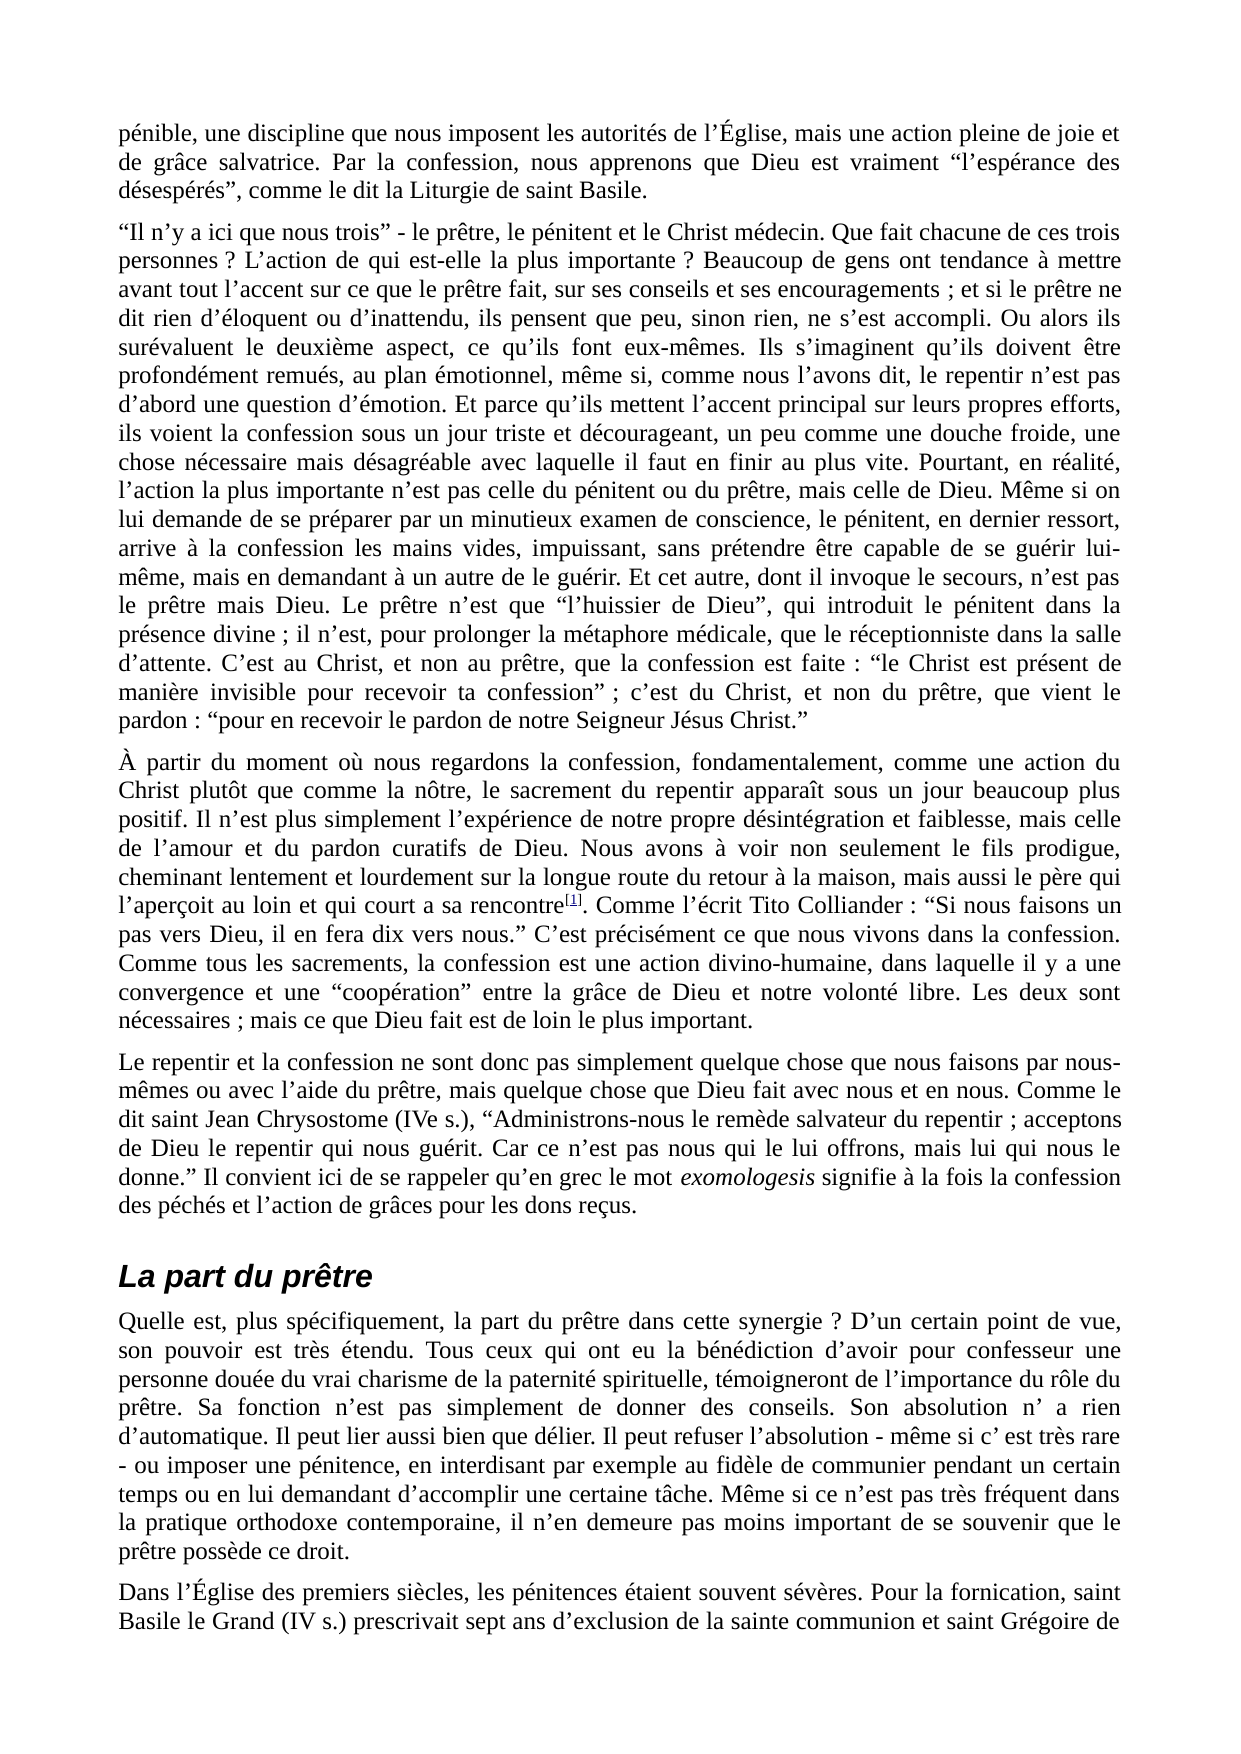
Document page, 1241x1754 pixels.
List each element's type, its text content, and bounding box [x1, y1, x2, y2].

text Dans l’Église des premiers siècles, les pénitences étaient souvent sévères. Pour la fornication, saint Basile le Grand (IV s.) prescrivait sept ans d’exclusion de la sainte communion et saint Grégoire de [118, 1577, 1122, 1635]
subtitle La part du prêtre [118, 1257, 1122, 1294]
text “Il n’y a ici que nous trois” - le prêtre, le pénitent et le Christ médecin. Que fait chacune de ces trois personnes ? L’action de qui est-elle la plus importante ? Beaucoup de gens ont tendance à mettre avant tout l’accent sur ce que le prêtre fait, sur ses conseils et ses encouragements ; et si le prêtre ne dit rien d’éloquent ou d’inattendu, ils pensent que peu, sinon rien, ne s’est accompli. Ou alors ils surévaluent le deuxième aspect, ce qu’ils font eux-mêmes. Ils s’imaginent qu’ils doivent être profondément remués, au plan émotionnel, même si, comme nous l’avons dit, le repentir n’est pas d’abord une question d’émotion. Et parce qu’ils mettent l’accent principal sur leurs propres efforts, ils voient la confession sous un jour triste et décourageant, un peu comme une douche froide, une chose nécessaire mais désagréable avec laquelle il faut en finir au plus vite. Pourtant, en réalité, l’action la plus importante n’est pas celle du pénitent ou du prêtre, mais celle de Dieu. Même si on lui demande de se préparer par un minutieux examen de conscience, le pénitent, en dernier ressort, arrive à la confession les mains vides, impuissant, sans prétendre être capable de se guérir lui-même, mais en demandant à un autre de le guérir. Et cet autre, dont il invoque le secours, n’est pas le prêtre mais Dieu. Le prêtre n’est que “l’huissier de Dieu”, qui introduit le pénitent dans la présence divine ; il n’est, pour prolonger la métaphore médicale, que le réceptionniste dans la salle d’attente. C’est au Christ, et non au prêtre, que la confession est faite : “le Christ est présent de manière invisible pour recevoir ta confession” ; c’est du Christ, et non du prêtre, que vient le pardon : “pour en recevoir le pardon de notre Seigneur Jésus Christ.” [118, 217, 1122, 734]
text À partir du moment où nous regardons la confession, fondamentalement, comme une action du Christ plutôt que comme la nôtre, le sacrement du repentir apparaît sous un jour beaucoup plus positif. Il n’est plus simplement l’expérience de notre propre désintégration et faiblesse, mais celle de l’amour et du pardon curatifs de Dieu. Nous avons à voir non seulement le fils prodigue, cheminant lentement et lourdement sur la longue route du retour à la maison, mais aussi le père qui l’aperçoit au loin et qui court a sa rencontre[1]. Comme l’écrit Tito Colliander : “Si nous faisons un pas vers Dieu, il en fera dix vers nous.” C’est précisément ce que nous vivons dans la confession. Comme tous les sacrements, la confession est une action divino-humaine, dans laquelle il y a une convergence et une “coopération” entre la grâce de Dieu et notre volonté libre. Les deux sont nécessaires ; mais ce que Dieu fait est de loin le plus important. [118, 747, 1122, 1034]
text Le repentir et la confession ne sont donc pas simplement quelque chose que nous faisons par nous-mêmes ou avec l’aide du prêtre, mais quelque chose que Dieu fait avec nous et en nous. Comme le dit saint Jean Chrysostome (IVe s.), “Administrons-nous le remède salvateur du repentir ; acceptons de Dieu le repentir qui nous guérit. Car ce n’est pas nous qui le lui offrons, mais lui qui nous le donne.” Il convient ici de se rappeler qu’en grec le mot exomologesis signifie à la fois la confession des péchés et l’action de grâces pour les dons reçus. [118, 1047, 1122, 1219]
text pénible, une discipline que nous imposent les autorités de l’Église, mais une action pleine de joie et de grâce salvatrice. Par la confession, nous apprenons que Dieu est vraiment “l’espérance des désespérés”, comme le dit la Liturgie de saint Basile. [118, 118, 1122, 204]
text Quelle est, plus spécifiquement, la part du prêtre dans cette synergie ? D’un certain point de vue, son pouvoir est très étendu. Tous ceux qui ont eu la bénédiction d’avoir pour confesseur une personne douée du vrai charisme de la paternité spirituelle, témoigneront de l’importance du rôle du prêtre. Sa fonction n’est pas simplement de donner des conseils. Son absolution n’ a rien d’automatique. Il peut lier aussi bien que délier. Il peut refuser l’absolution - même si c’ est très rare - ou imposer une pénitence, en interdisant par exemple au fidèle de communier pendant un certain temps ou en lui demandant d’accomplir une certaine tâche. Même si ce n’est pas très fréquent dans la pratique orthodoxe contemporaine, il n’en demeure pas moins important de se souvenir que le prêtre possède ce droit. [118, 1306, 1122, 1565]
